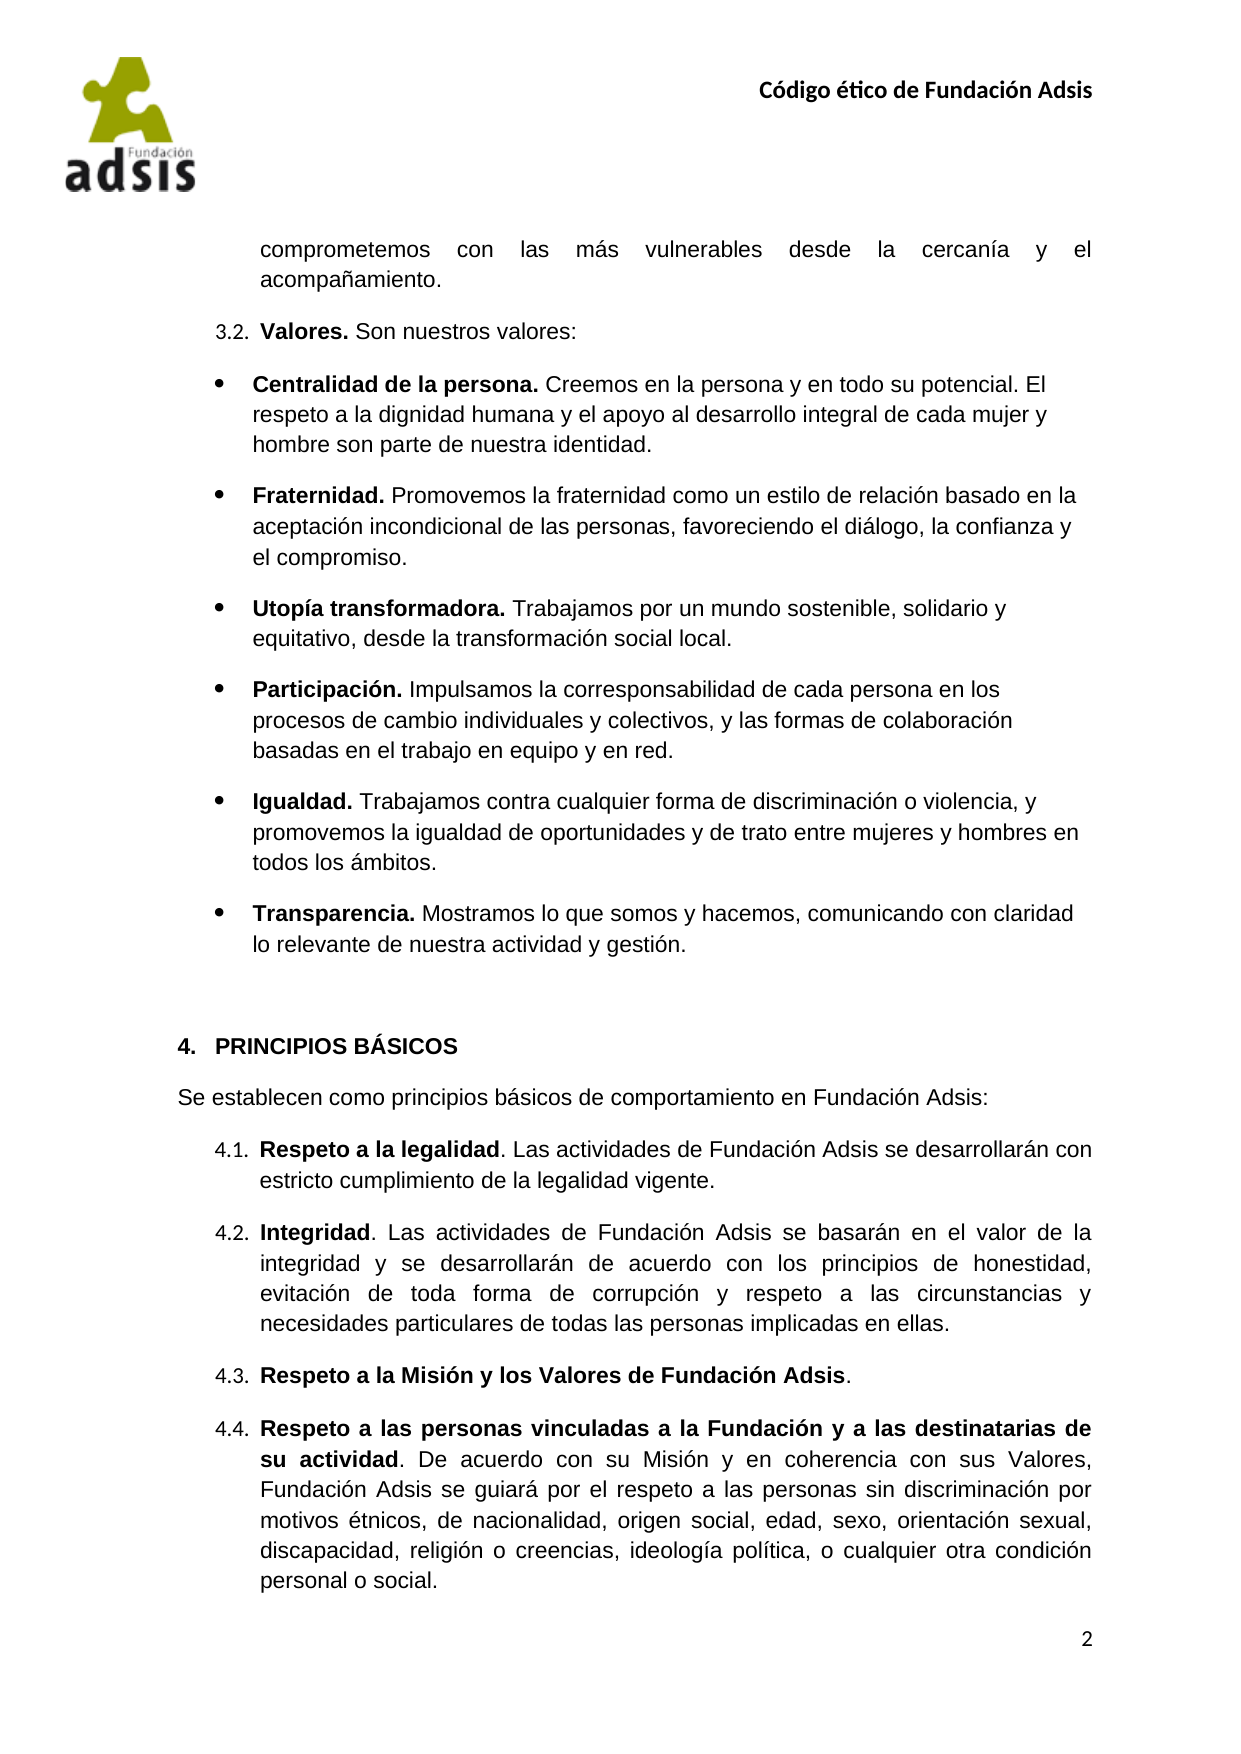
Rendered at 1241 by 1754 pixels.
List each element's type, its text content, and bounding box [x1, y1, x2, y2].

list Respeto a la Misión y los Valores de Fundación Adsis. [215, 1361, 1092, 1389]
list Centralidad de la persona. Creemos en la persona y en todo su potencial. El respeto a la dignidad humana y el apoyo al desarrollo integral de cada mujer y hombre son parte de nuestra identidad. [215, 371, 1092, 458]
list Participación. Impulsamos la corresponsabilidad de cada persona en los procesos de cambio individuales y colectivos, y las formas de colaboración basadas en el trabajo en equipo y en red. [215, 676, 1092, 763]
text Se establecen como principios básicos de comportamiento en Fundación Adsis: [177, 1084, 1092, 1110]
list Fraternidad. Promovemos la fraternidad como un estilo de relación basado en la aceptación incondicional de las personas, favoreciendo el diálogo, la confianza y el compromiso. [215, 482, 1092, 570]
list Valores. Son nuestros valores: [215, 317, 1092, 346]
list PRINCIPIOS BÁSICOS [177, 1033, 1092, 1059]
list comprometemos con las más vulnerables desde la cercanía y el acompañamiento. [215, 236, 1092, 293]
list Transparencia. Mostramos lo que somos y hacemos, comunicando con claridad lo relevante de nuestra actividad y gestión. [215, 900, 1092, 957]
list Integridad. Las actividades de Fundación Adsis se basarán en el valor de la integridad y se desarrollarán de acuerdo con los principios de honestidad, evitación de toda forma de corrupción y respeto a las circunstancias y necesidades particulares de todas las personas implicadas en ellas. [215, 1218, 1092, 1337]
list Respeto a la legalidad. Las actividades de Fundación Adsis se desarrollarán con estricto cumplimiento de la legalidad vigente. [214, 1135, 1092, 1193]
list Respeto a las personas vinculadas a la Fundación y a las destinatarias de su actividad. De acuerdo con su Misión y en coherencia con sus Valores, Fundación Adsis se guiará por el respeto a las personas sin discriminación por motivos étnicos, de nacionalidad, origen social, edad, sexo, orientación sexual, discapacidad, religión o creencias, ideología política, o cualquier otra condición personal o social. [215, 1414, 1092, 1593]
list Igualdad. Trabajamos contra cualquier forma de discriminación o violencia, y promovemos la igualdad de oportunidades y de trato entre mujeres y hombres en todos los ámbitos. [215, 788, 1092, 876]
list Utopía transformadora. Trabajamos por un mundo sostenible, solidario y equitativo, desde la transformación social local. [215, 594, 1092, 652]
